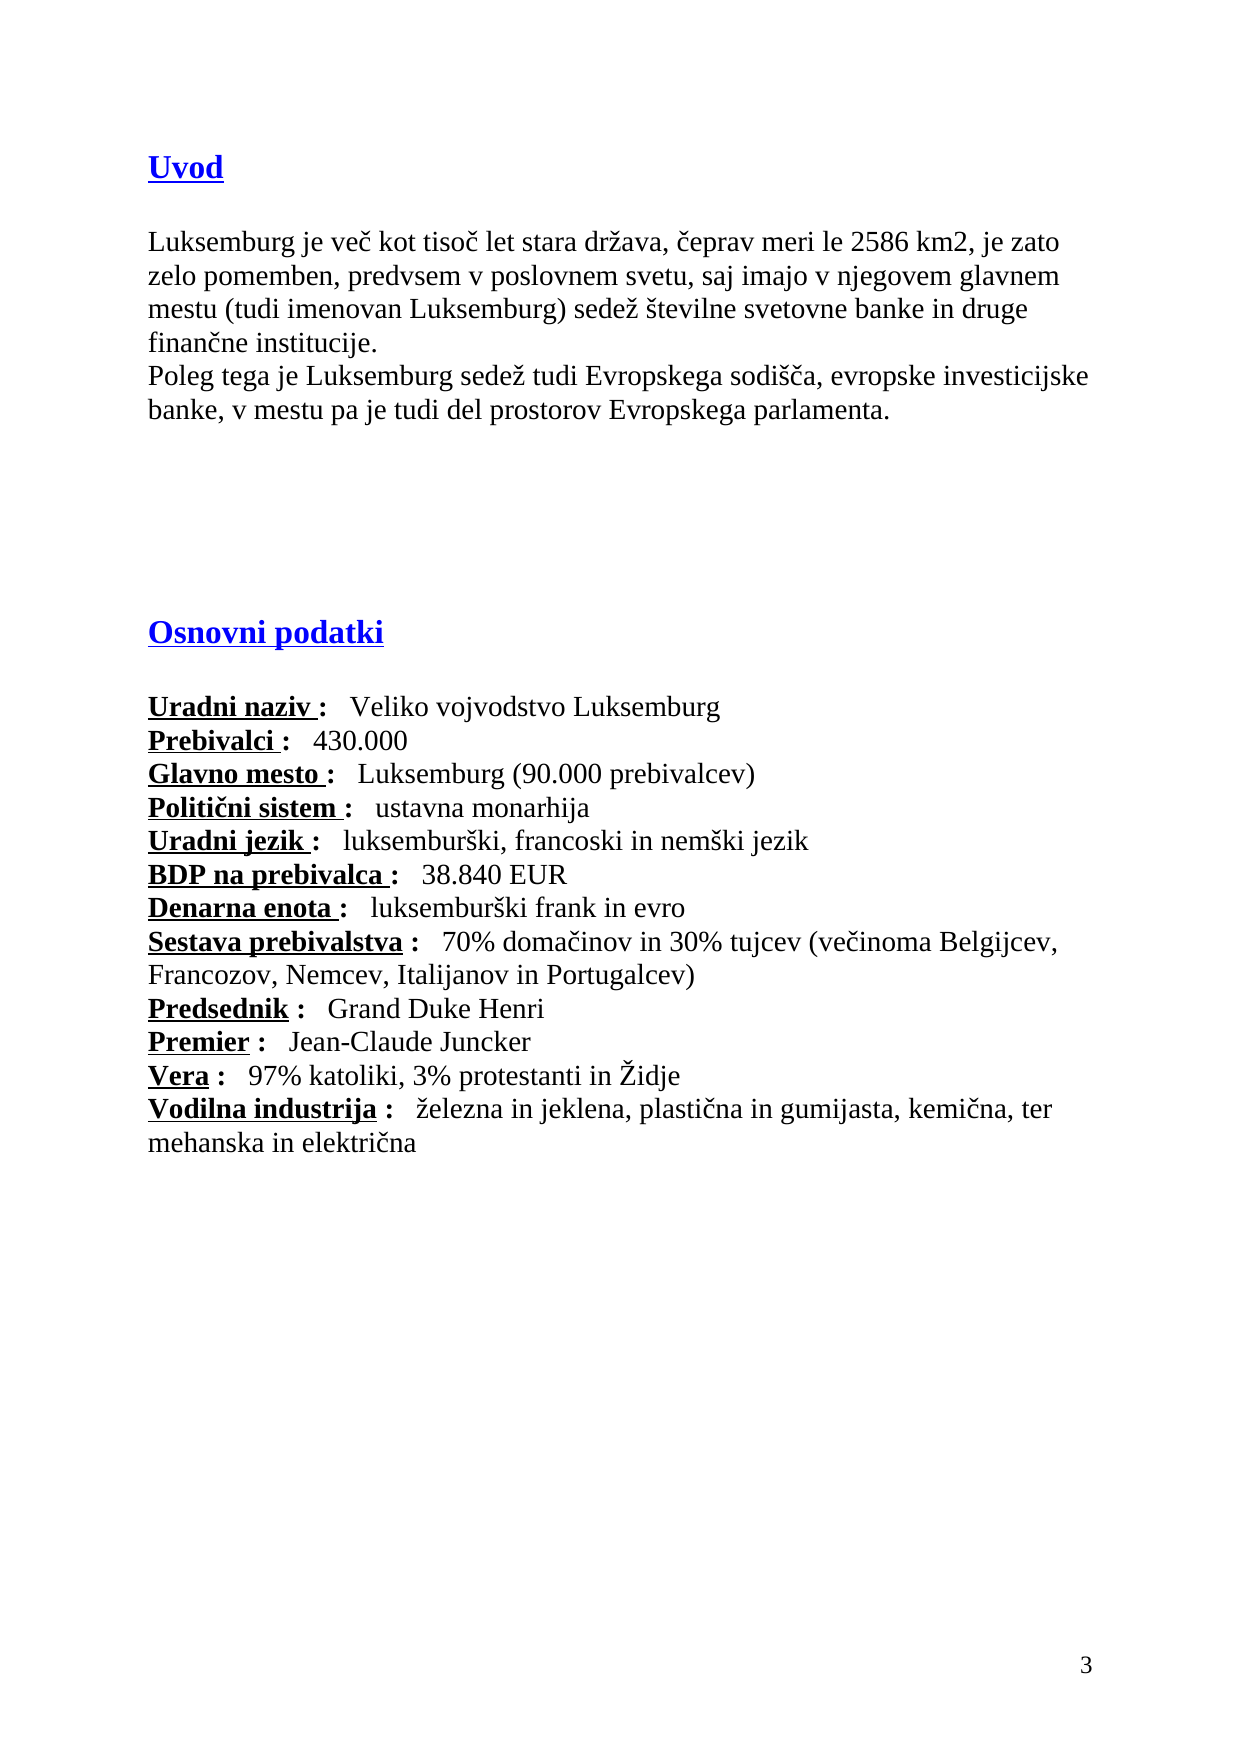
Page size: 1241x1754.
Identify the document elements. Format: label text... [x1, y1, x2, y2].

text Uvod [148, 148, 1093, 186]
text Vera : 97% katoliki, 3% protestanti in Židje Vodilna industrija : železna in jeklena, plastična in gumijasta, kemična, ter mehanska in električna [148, 1058, 1093, 1159]
text Poleg tega je Luksemburg sedež tudi Evropskega sodišča, evropske investicijske banke, v mestu pa je tudi del prostorov Evropskega parlamenta. [148, 358, 1093, 426]
text Osnovni podatki [148, 612, 1093, 651]
text Premier : Jean-Claude Juncker [148, 1024, 1093, 1058]
text Prebivalci : 430.000 Glavno mesto : Luksemburg (90.000 prebivalcev) Politični sistem : ustavna monarhija Uradni jezik : luksemburški, francoski in nemški jezik BDP na prebivalca : 38.840 EUR Denarna enota : luksemburški frank in evro Sestava prebivalstva : 70% domačinov in 30% tujcev (večinoma Belgijcev, Francozov, Nemcev, Italijanov in Portugalcev) [148, 723, 1093, 991]
text Predsednik : Grand Duke Henri [148, 991, 1093, 1024]
text Uradni naziv : Veliko vojvodstvo Luksemburg [148, 689, 1093, 723]
text Luksemburg je več kot tisoč let stara država, čeprav meri le 2586 km2, je zato zelo pomemben, predvsem v poslovnem svetu, saj imajo v njegovem glavnem mestu (tudi imenovan Luksemburg) sedež številne svetovne banke in druge finančne institucije. [148, 224, 1093, 358]
